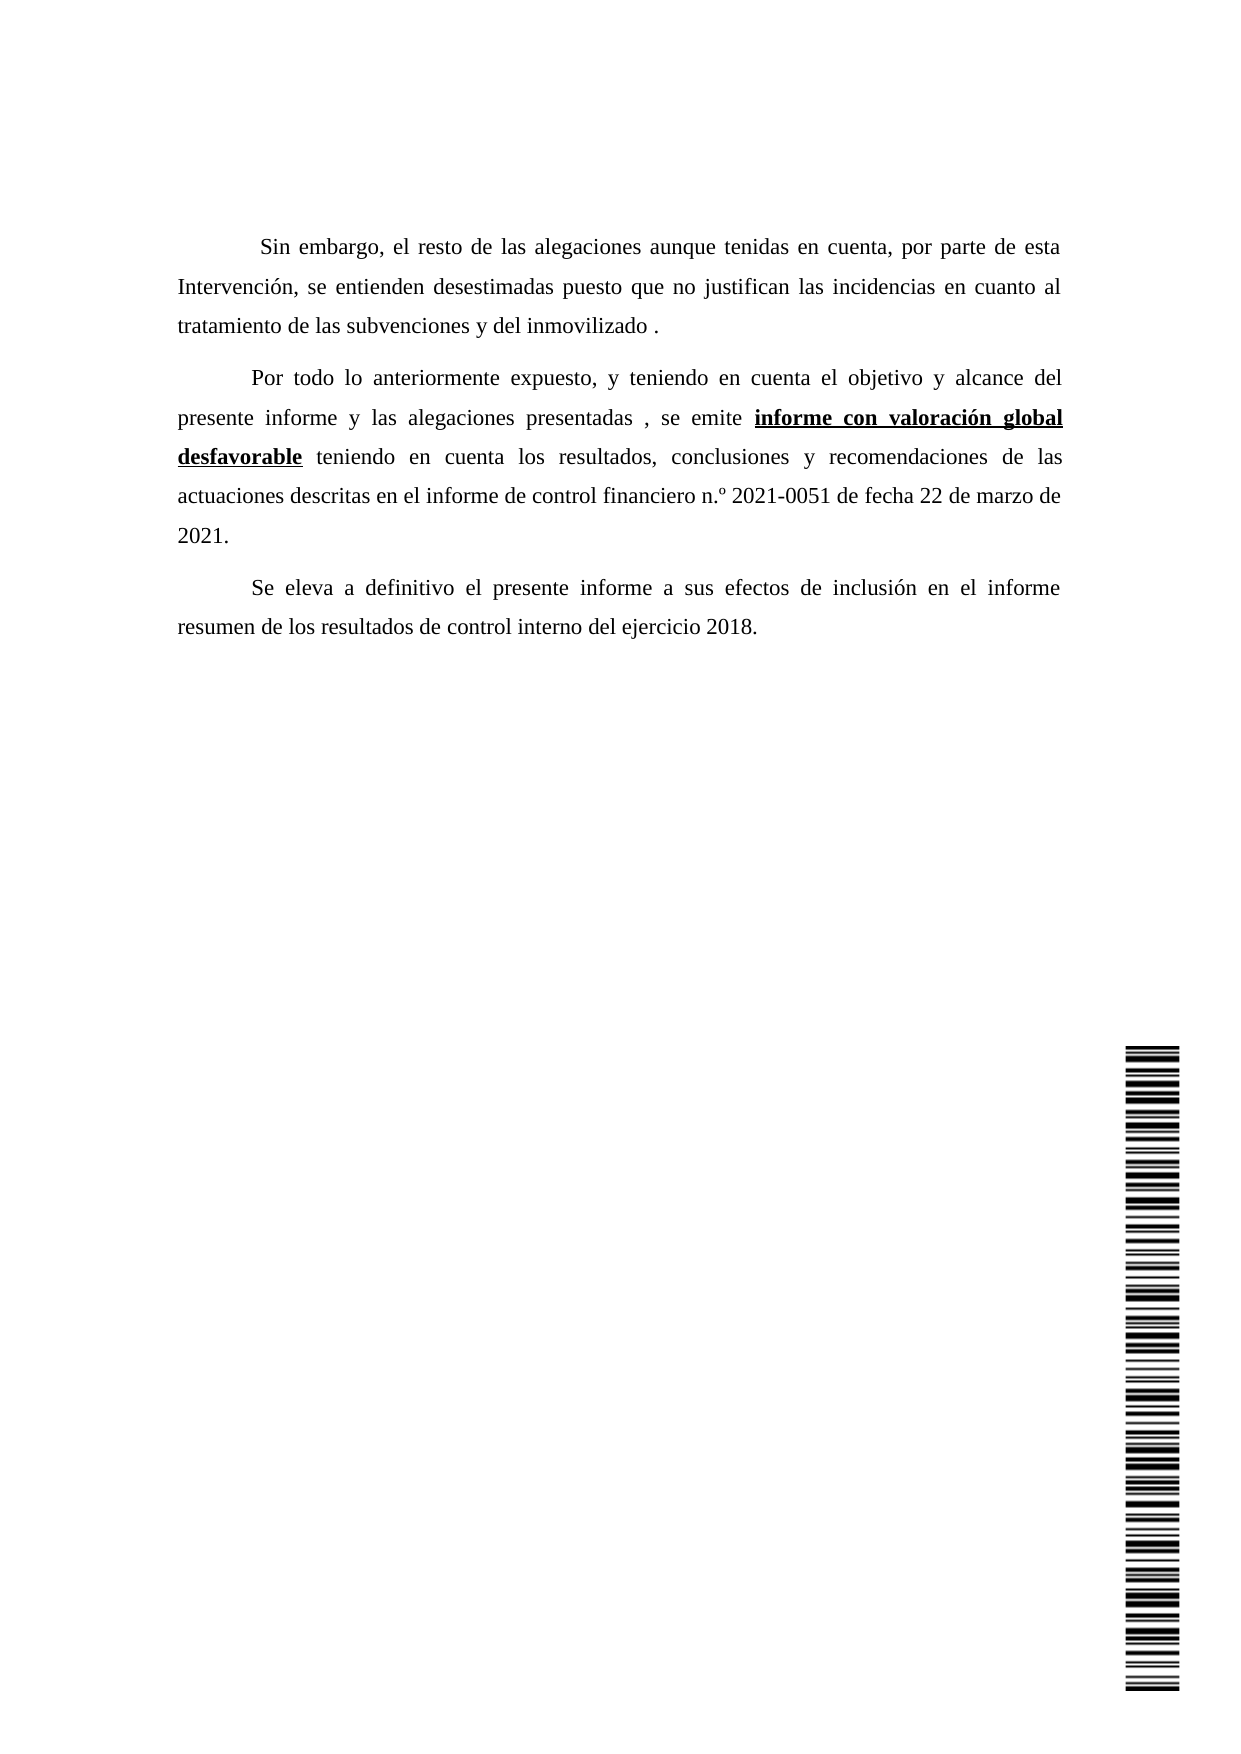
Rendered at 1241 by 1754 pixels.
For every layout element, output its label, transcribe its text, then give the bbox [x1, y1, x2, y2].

text Por todo lo anteriormente expuesto, y teniendo en cuenta el objetivo y alcance del presente informe y las alegaciones presentadas , se emite informe con valoración global desfavorable teniendo en cuenta los resultados, conclusiones y recomendaciones de las actuaciones descritas en el informe de control financiero n.º 2021-0051 de fecha 22 de marzo de 2021. [177, 364, 1063, 548]
picture [1125, 1046, 1180, 1691]
text Se eleva a definitivo el presente informe a sus efectos de inclusión en el informe resumen de los resultados de control interno del ejercicio 2018. [177, 574, 1062, 639]
text Sin embargo, el resto de las alegaciones aunque tenidas en cuenta, por parte de esta Intervención, se entienden desestimadas puesto que no justifican las incidencias en cuanto al tratamiento de las subvenciones y del inmovilizado . [177, 233, 1062, 339]
